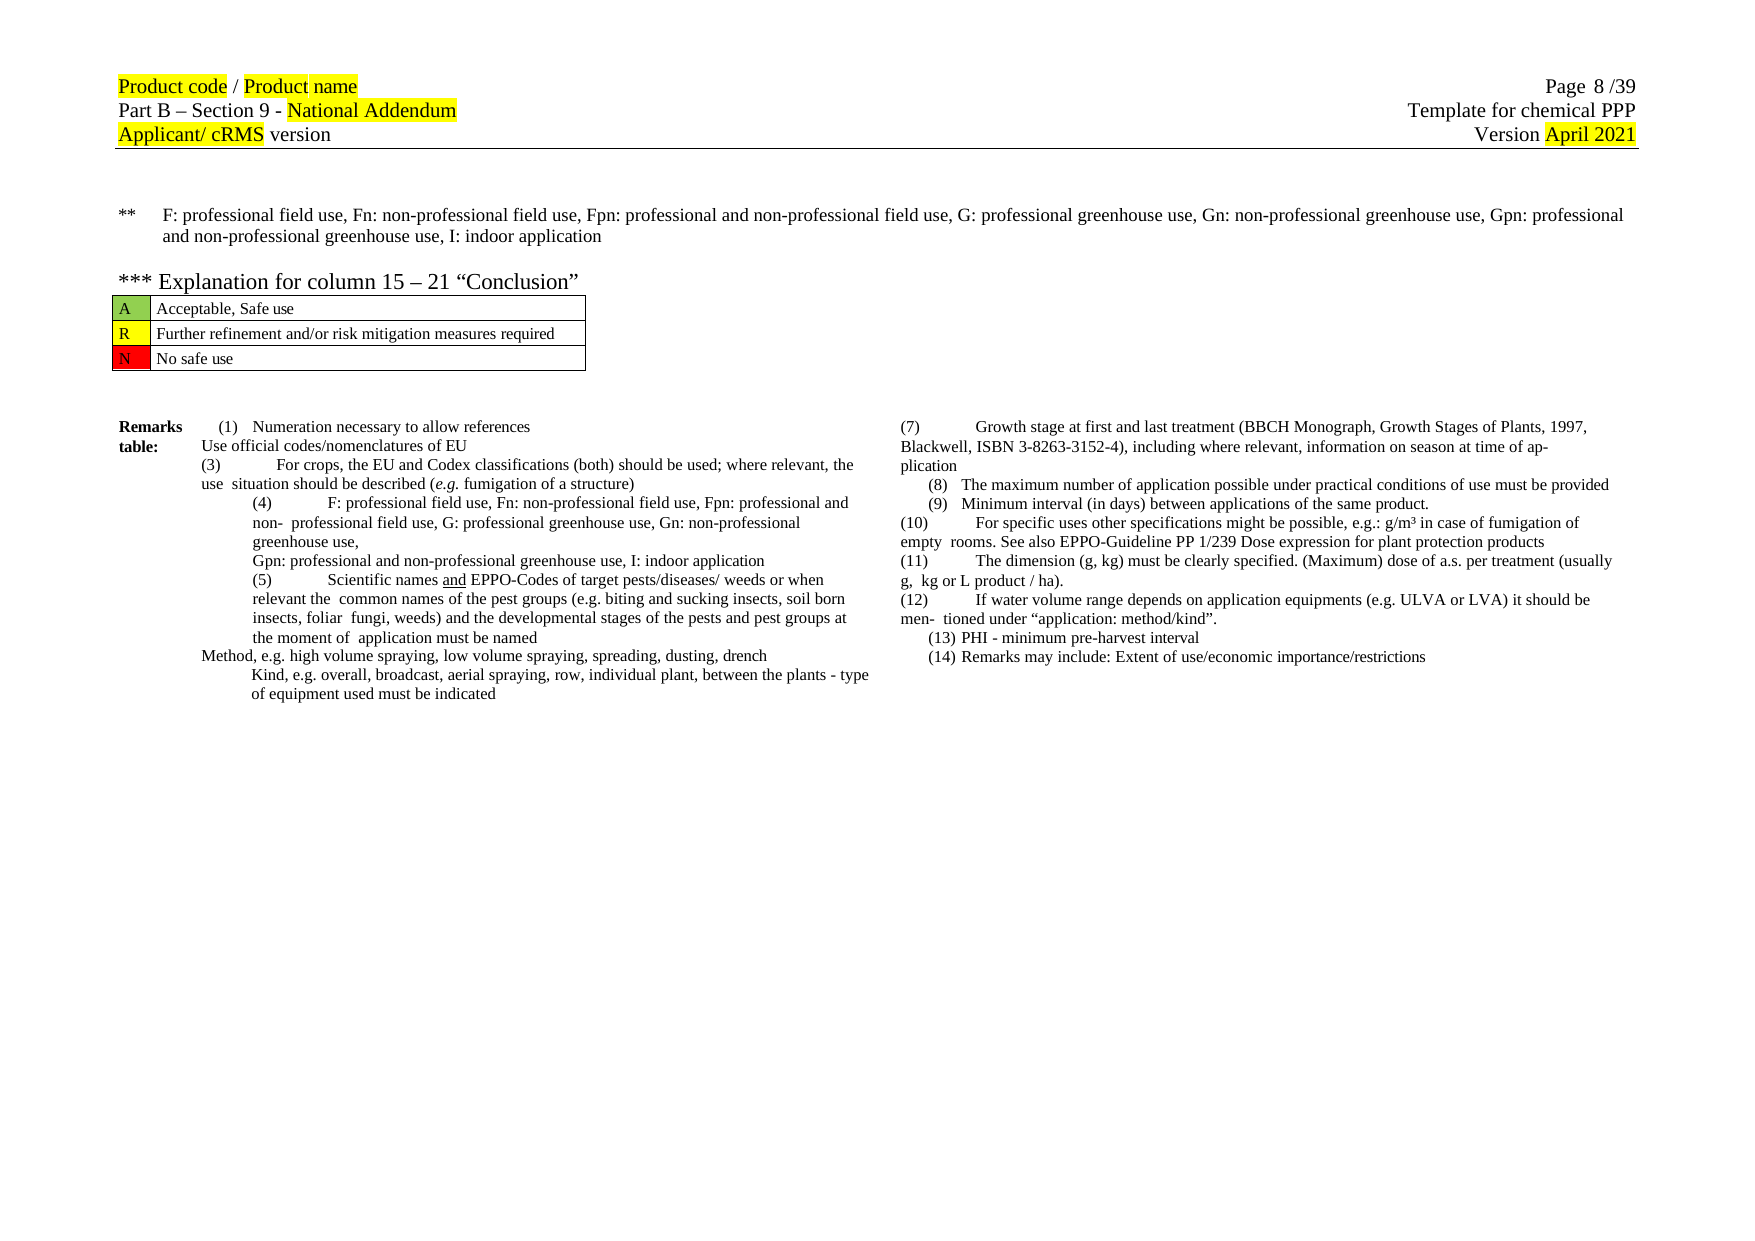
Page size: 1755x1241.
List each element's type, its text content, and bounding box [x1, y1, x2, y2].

table_cell R [113, 321, 150, 345]
table_cell Further refinement and/or risk mitigation measures required [151, 321, 585, 345]
table_header Acceptable, Safe use [151, 296, 585, 320]
table_header Numeration necessary to allow references Use official codes/nomenclatures of EU For crops, the EU and Codex classifications (both) should be used; where relevant, the use situation should be described (e.g. fumigation of a structure) F: professional field use, Fn: non-professional field use, Fpn: professional and non- professional field use, G: professional greenhouse use, Gn: non-professional greenhouse use, Gpn: professional and non-professional greenhouse use, I: indoor application Scientific names and EPPO-Codes of target pests/diseases/ weeds or when relevant the common names of the pest groups (e.g. biting and sucking insects, soil born insects, foliar fungi, weeds) and the developmental stages of the pests and pest groups at the moment of application must be named Method, e.g. high volume spraying, low volume spraying, spreading, dusting, drench Kind, e.g. overall, broadcast, aerial spraying, row, individual plant, between the plants - type of equipment used must be indicated [201, 417, 900, 703]
table_cell N [113, 346, 150, 369]
text ** F: professional field use, Fn: non-professional field use, Fpn: professional and non-professional field use, G: professional greenhouse use, Gn: non-professional greenhouse use, Gpn: professional and non-professional greenhouse use, I: indoor application [118, 204, 1624, 247]
table_header A [113, 296, 150, 320]
table_header Remarks table: [114, 417, 201, 703]
text *** Explanation for column 15 – 21 “Conclusion” [118, 268, 1658, 294]
table_header Growth stage at first and last treatment (BBCH Monograph, Growth Stages of Plants, 1997, Blackwell, ISBN 3-8263-3152-4), including where relevant, information on season at time of ap- plication The maximum number of application possible under practical conditions of use must be provided Minimum interval (in days) between applications of the same product. For specific uses other specifications might be possible, e.g.: g/m³ in case of fumigation of empty rooms. See also EPPO-Guideline PP 1/239 Dose expression for plant protection products The dimension (g, kg) must be clearly specified. (Maximum) dose of a.s. per treatment (usually g, kg or L product / ha). If water volume range depends on application equipments (e.g. ULVA or LVA) it should be men- tioned under “application: method/kind”. PHI - minimum pre-harvest interval Remarks may include: Extent of use/economic importance/restrictions [900, 417, 1620, 703]
table_cell No safe use [151, 346, 585, 369]
